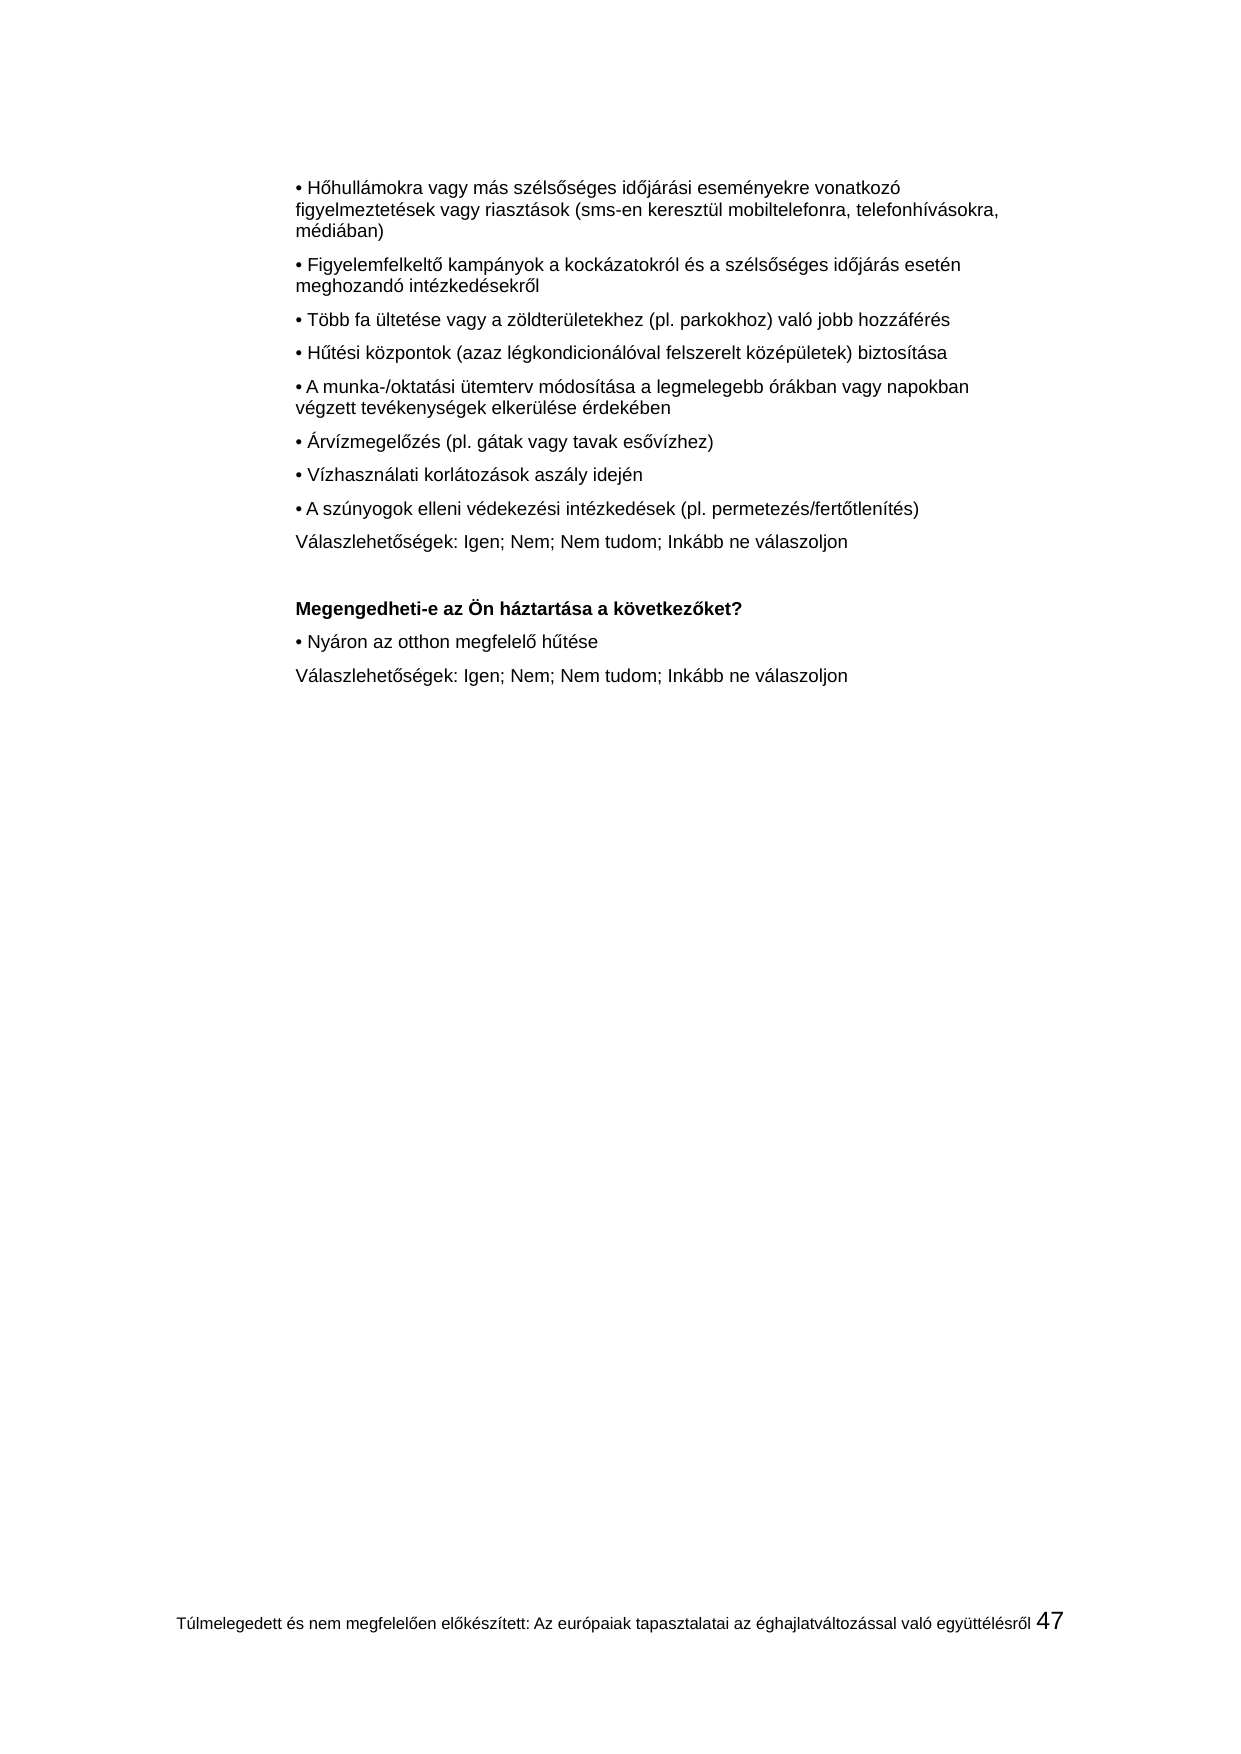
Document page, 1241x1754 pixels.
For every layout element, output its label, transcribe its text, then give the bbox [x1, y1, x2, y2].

text • Figyelemfelkeltő kampányok a kockázatokról és a szélsőséges időjárás esetén meghozandó intézkedésekről [295, 254, 1022, 297]
text Válaszlehetőségek: Igen; Nem; Nem tudom; Inkább ne válaszoljon [295, 531, 1022, 552]
text • Hűtési központok (azaz légkondicionálóval felszerelt középületek) biztosítása [295, 342, 1022, 364]
text • Több fa ültetése vagy a zöldterületekhez (pl. parkokhoz) való jobb hozzáférés [295, 309, 1022, 330]
text Válaszlehetőségek: Igen; Nem; Nem tudom; Inkább ne válaszoljon [295, 664, 1022, 686]
text • Vízhasználati korlátozások aszály idején [295, 464, 1022, 486]
text • A szúnyogok elleni védekezési intézkedések (pl. permetezés/fertőtlenítés) [295, 497, 1022, 519]
text • Árvízmegelőzés (pl. gátak vagy tavak esővízhez) [295, 431, 1022, 452]
text • Nyáron az otthon megfelelő hűtése [295, 631, 1022, 653]
text Megengedheti-e az Ön háztartása a következőket? [295, 598, 1022, 619]
text • A munka-/oktatási ütemterv módosítása a legmelegebb órákban vagy napokban végzett tevékenységek elkerülése érdekében [295, 376, 1022, 419]
text • Hőhullámokra vagy más szélsőséges időjárási eseményekre vonatkozó figyelmeztetések vagy riasztások (sms-en keresztül mobiltelefonra, telefonhívásokra, médiában) [295, 177, 1022, 242]
